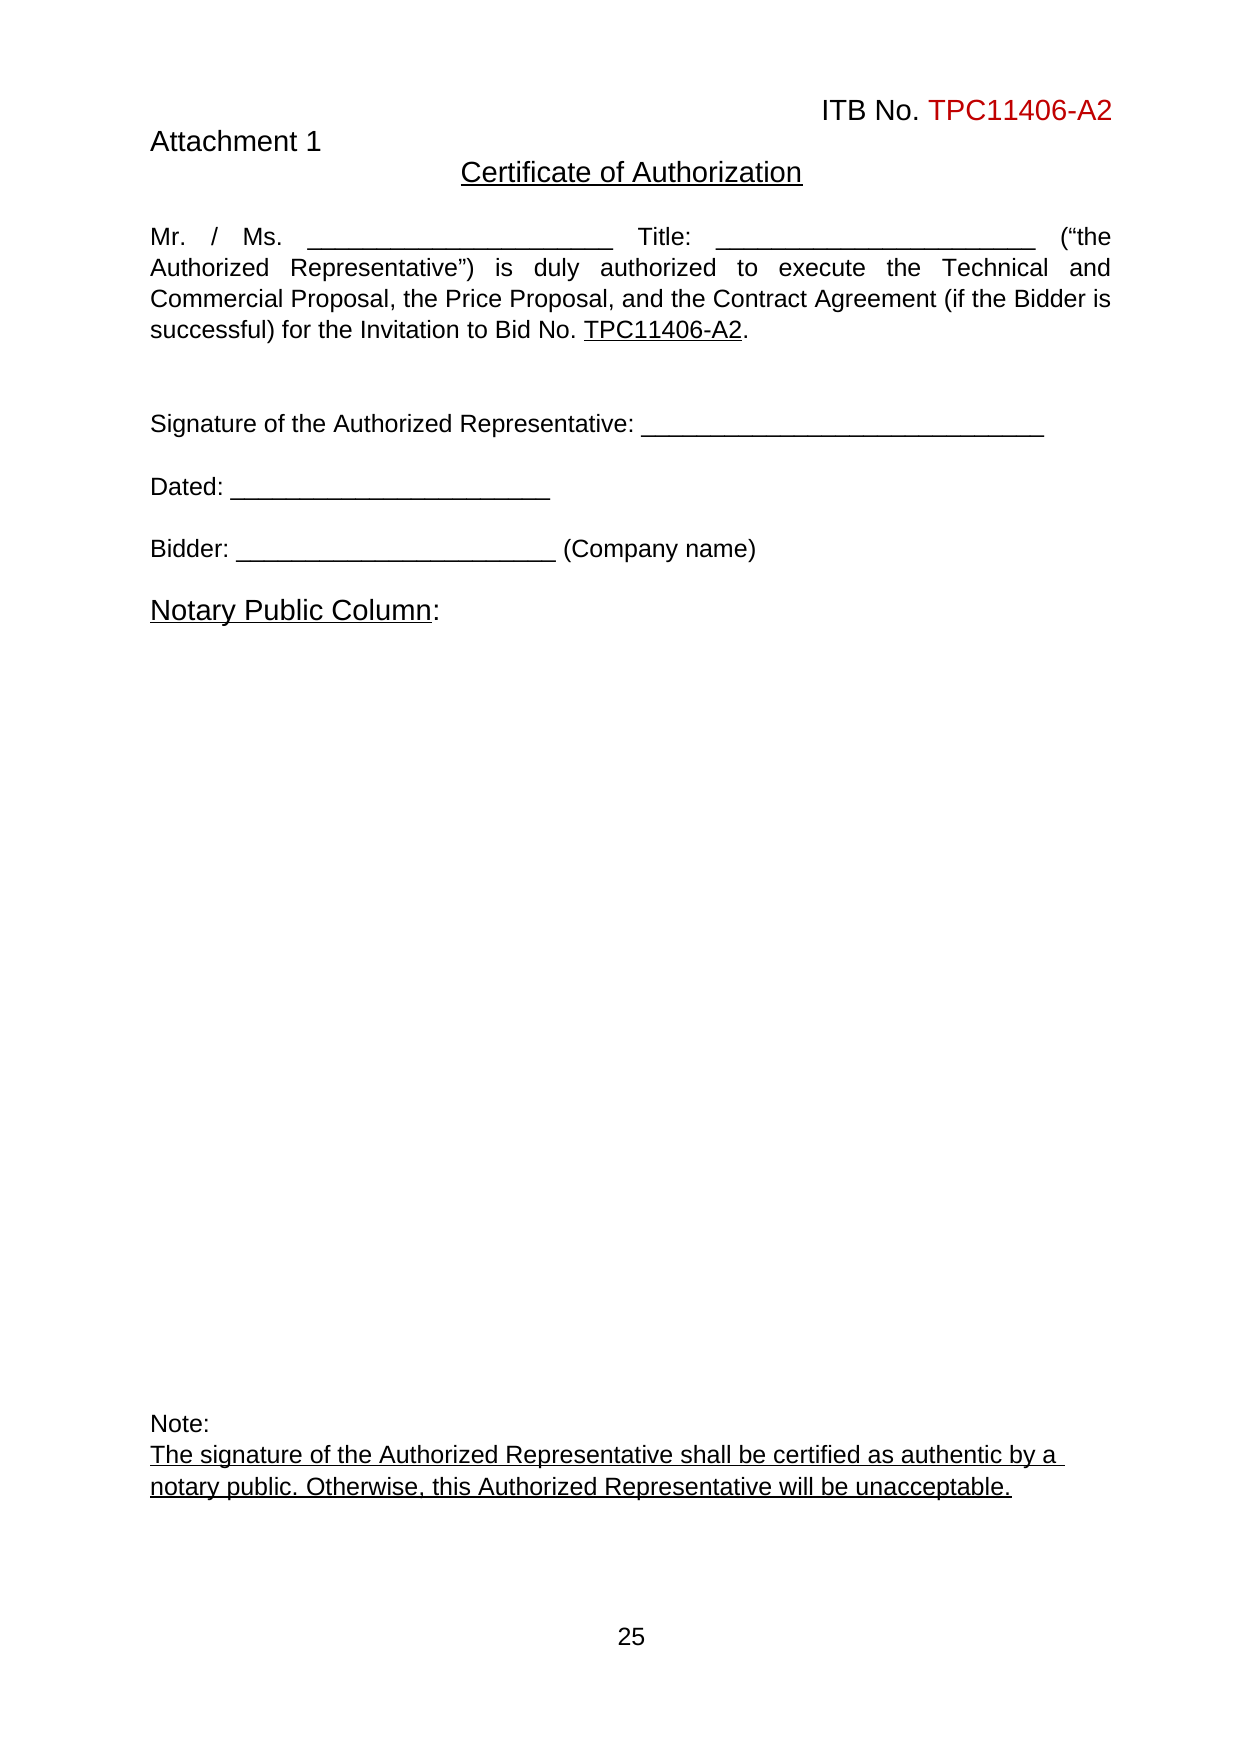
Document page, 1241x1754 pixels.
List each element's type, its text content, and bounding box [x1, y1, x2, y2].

text Bidder: _______________________ (Company name) [150, 532, 1113, 564]
text Dated: _______________________ [150, 470, 1113, 501]
text Attachment 1 [150, 126, 1113, 157]
text The signature of the Authorized Representative shall be certified as authentic by a notary public. Otherwise, this Authorized Representative will be unacceptable. [150, 1439, 1113, 1501]
text Notary Public Column: [150, 595, 1113, 626]
text Certificate of Authorization [150, 157, 1113, 189]
text Note: [150, 1407, 1113, 1439]
text Mr. / Ms. ______________________ Title: _______________________ (“the Authorized Representative”) is duly authorized to execute the Technical and Commercial Proposal, the Price Proposal, and the Contract Agreement (if the Bidder is successful) for the Invitation to Bid No. TPC11406-A2. [150, 220, 1113, 345]
text Signature of the Authorized Representative: _____________________________ [150, 407, 1113, 439]
